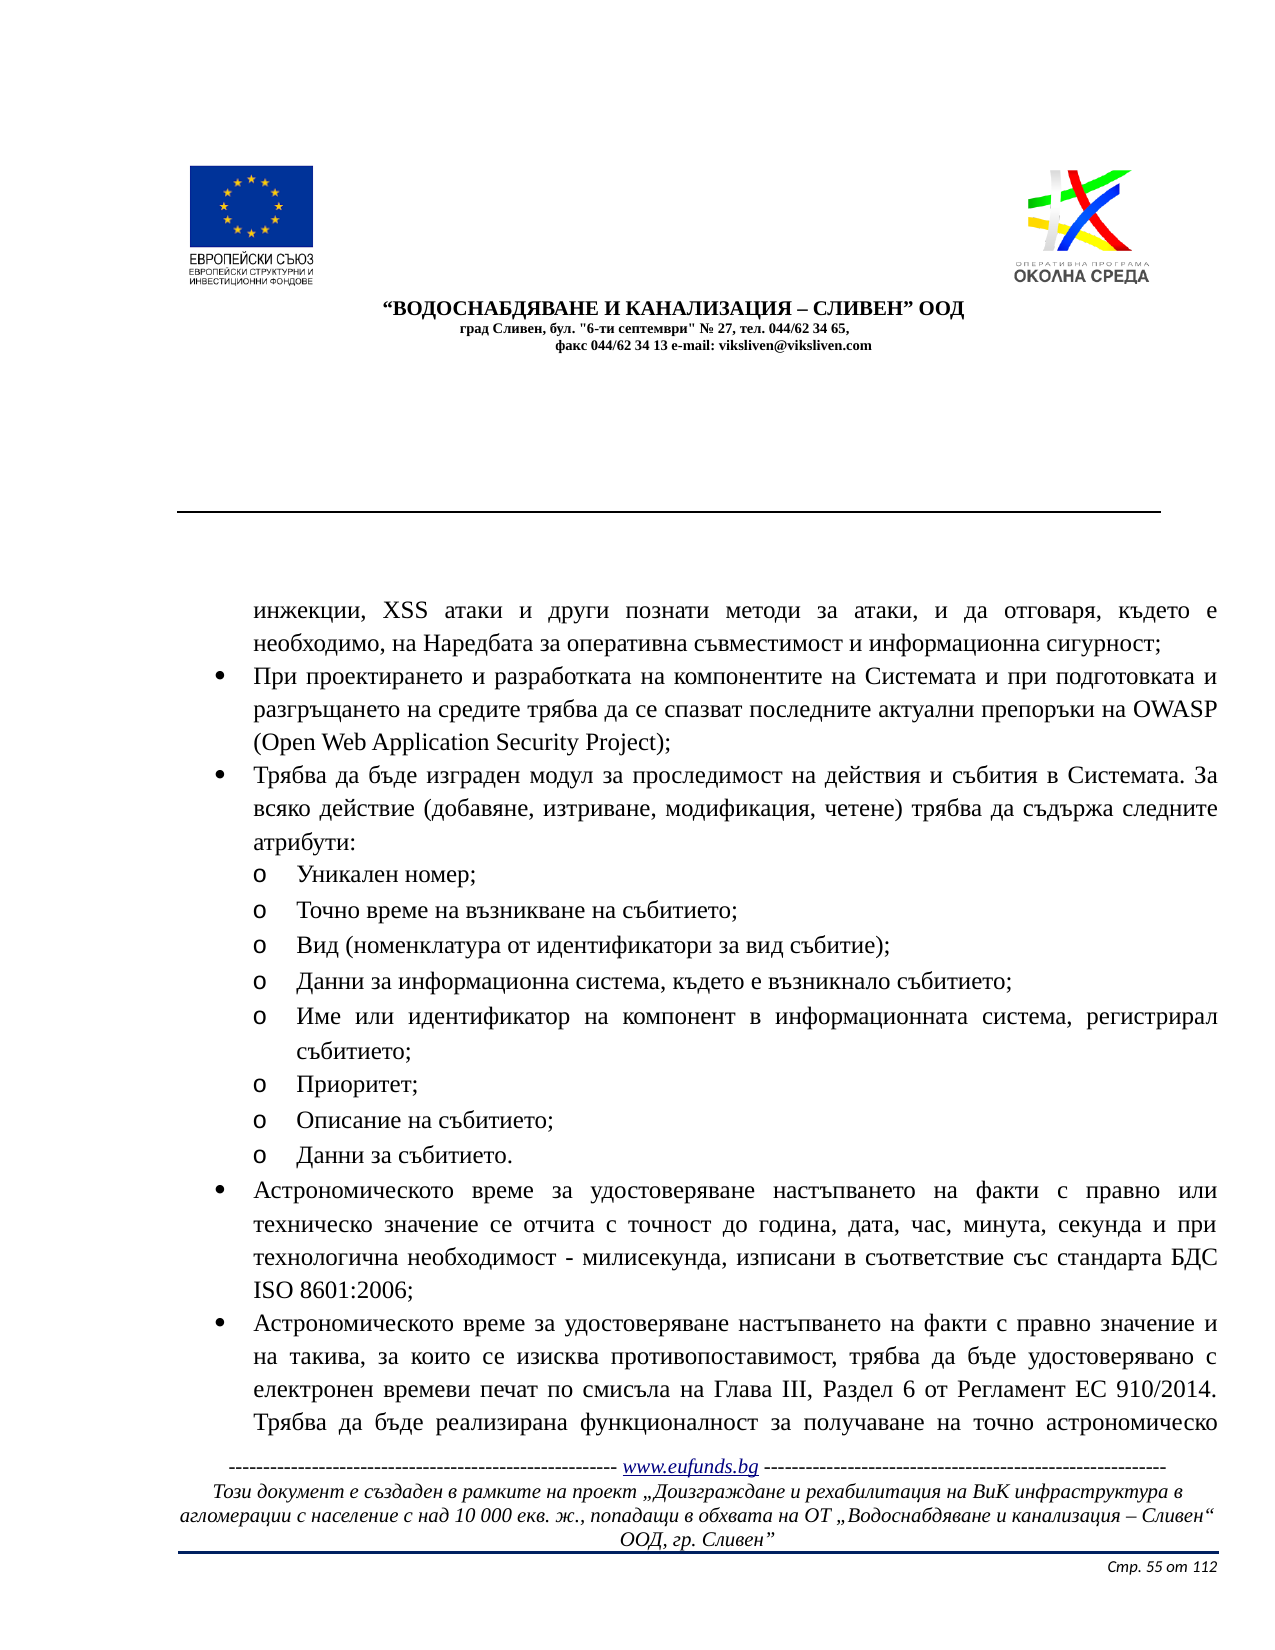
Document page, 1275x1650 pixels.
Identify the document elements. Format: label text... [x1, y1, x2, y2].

list Вид (номенклатура от идентификатори за вид събитие); [252, 930, 1219, 961]
list инжекции, XSS атаки и други познати методи за атаки, и да отговаря, където е необходимо, на Наредбата за оперативна съвместимост и информационна сигурност; [216, 595, 1219, 657]
list Приоритет; [252, 1069, 1219, 1100]
list Описание на събитието; [252, 1105, 1219, 1136]
list Данни за събитието. [252, 1140, 1219, 1171]
list Трябва да бъде изграден модул за проследимост на действия и събития в Системата. За всяко действие (добавяне, изтриване, модификация, четене) трябва да съдържа следните атрибути: [216, 761, 1219, 855]
list Астрономическото време за удостоверяване настъпването на факти с правно или техническо значение се отчита с точност до година, дата, час, минута, секунда и при технологична необходимост - милисекунда, изписани в съответствие със стандарта БДС ISO 8601:2006; [216, 1176, 1219, 1303]
list Данни за информационна система, където е възникнало събитието; [252, 966, 1219, 997]
list Астрономическото време за удостоверяване настъпването на факти с правно значение и на такива, за които се изисква противопоставимост, трябва да бъде удостоверявано с електронен времеви печат по смисъла на Глава III, Раздел 6 от Регламент ЕС 910/2014. Трябва да бъде реализирана функционалност за получаване на точно астрономическо [216, 1308, 1219, 1436]
list Уникален номер; [252, 859, 1219, 890]
list При проектирането и разработката на компонентите на Системата и при подготовката и разгръщането на средите трябва да се спазват последните актуални препоръки на OWASP (Open Web Application Security Project); [216, 661, 1219, 756]
list Име или идентификатор на компонент в информационната система, регистрирал събитието; [252, 1001, 1219, 1065]
list Точно време на възникване на събитието; [252, 895, 1219, 926]
